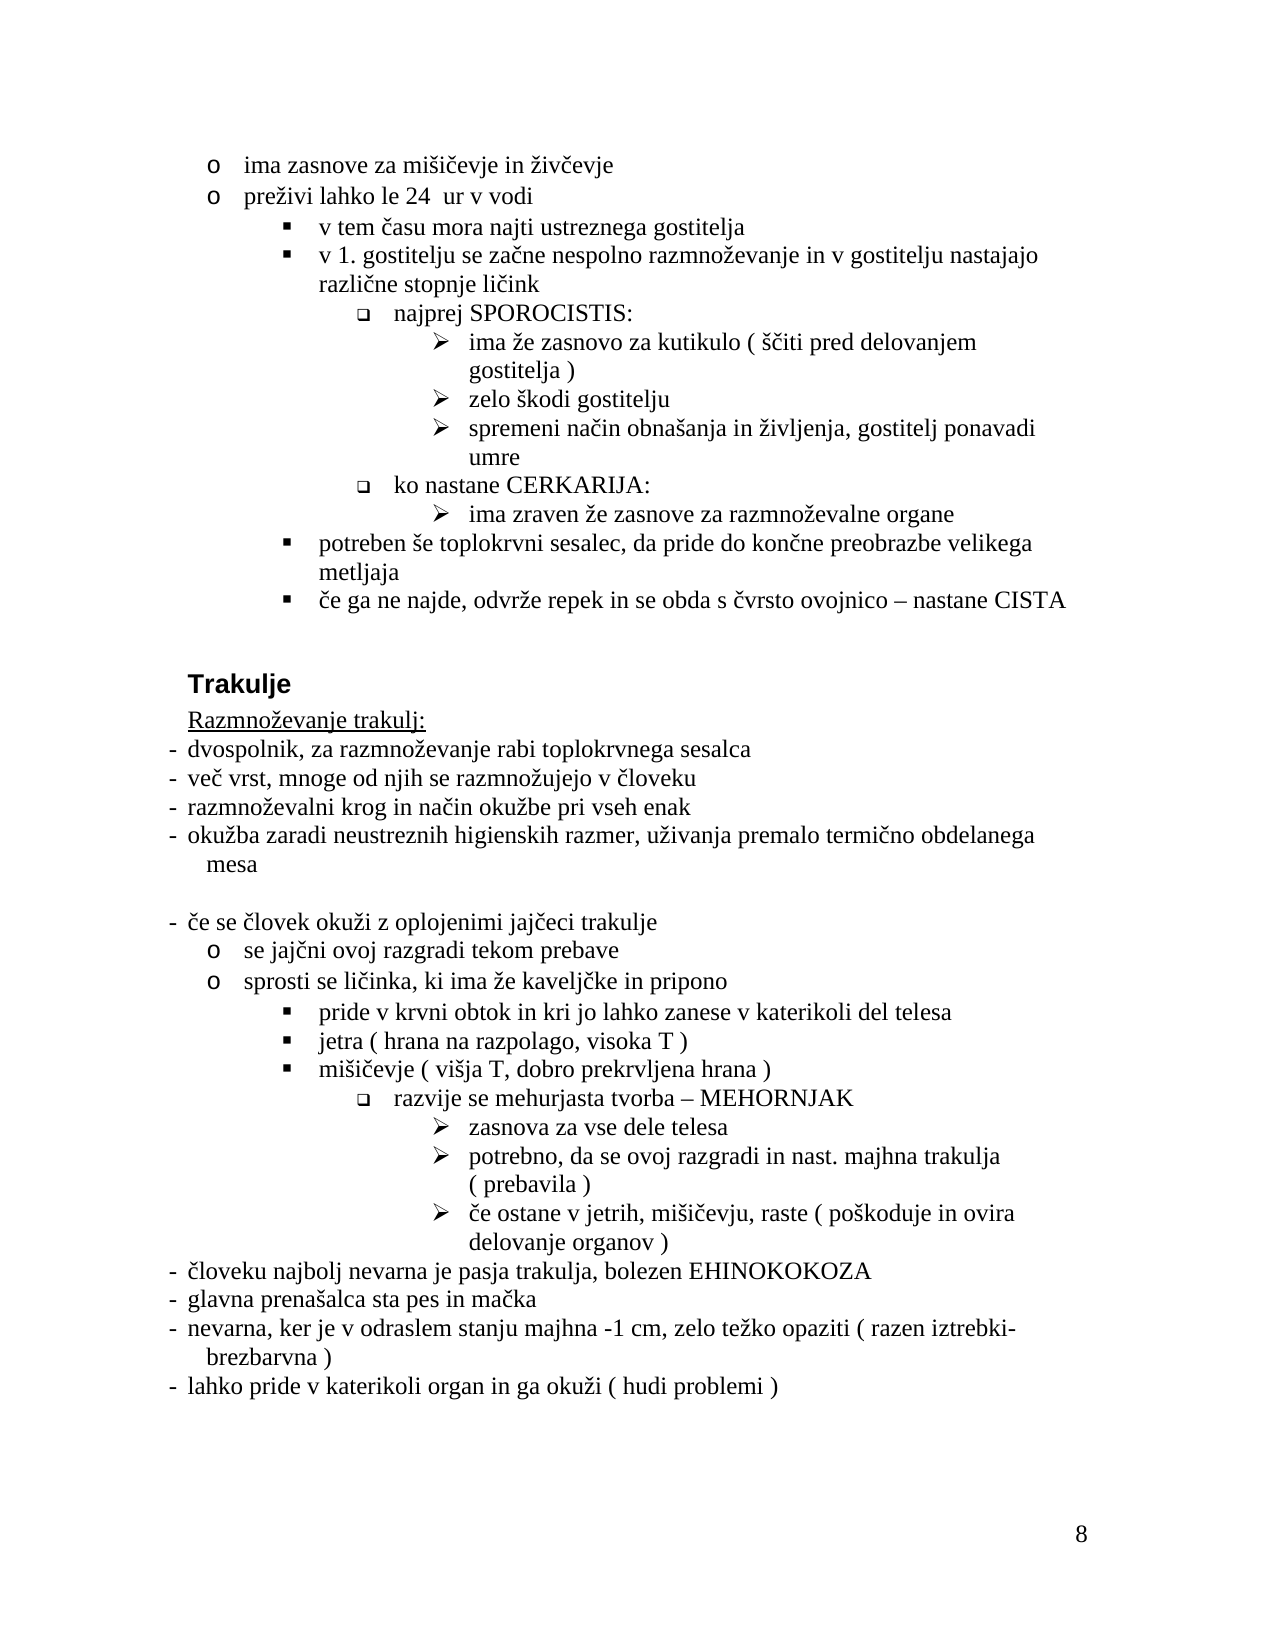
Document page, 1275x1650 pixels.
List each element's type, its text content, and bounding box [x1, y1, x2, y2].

list v 1. gostitelju se začne nespolno razmnoževanje in v gostitelju nastajajo različne stopnje ličink [281, 240, 1087, 298]
list zelo škodi gostitelju [431, 384, 1087, 413]
subtitle Trakulje [187, 668, 1087, 699]
list več vrst, mnoge od njih se razmnožujejo v človeku [169, 763, 1087, 792]
list glavna prenašalca sta pes in mačka [169, 1284, 1087, 1313]
list v tem času mora najti ustreznega gostitelja [281, 212, 1087, 240]
list mišičevje ( višja T, dobro prekrvljena hrana ) [281, 1054, 1087, 1083]
list jetra ( hrana na razpolago, visoka T ) [281, 1026, 1087, 1054]
list ima zasnove za mišičevje in živčevje [206, 150, 1087, 181]
list če ga ne najde, odvrže repek in se obda s čvrsto ovojnico – nastane CISTA [281, 585, 1087, 614]
list ima že zasnovo za kutikulo ( ščiti pred delovanjem gostitelja ) [431, 327, 1087, 384]
list sprosti se ličinka, ki ima že kaveljčke in pripono [206, 966, 1087, 997]
list nevarna, ker je v odraslem stanju majhna -1 cm, zelo težko opaziti ( razen iztrebki-brezbarvna ) [169, 1313, 1087, 1371]
list človeku najbolj nevarna je pasja trakulja, bolezen EHINOKOKOZA [169, 1256, 1087, 1284]
list ima zraven že zasnove za razmnoževalne organe [431, 499, 1087, 528]
list razvije se mehurjasta tvorba – MEHORNJAK [356, 1083, 1087, 1112]
list okužba zaradi neustreznih higienskih razmer, uživanja premalo termično obdelanega mesa [169, 820, 1087, 878]
list spremeni način obnašanja in življenja, gostitelj ponavadi umre [431, 413, 1087, 470]
list zasnova za vse dele telesa [431, 1112, 1087, 1141]
list potreben še toplokrvni sesalec, da pride do končne preobrazbe velikega metljaja [281, 528, 1087, 585]
list dvospolnik, za razmnoževanje rabi toplokrvnega sesalca [169, 734, 1087, 763]
list razmnoževalni krog in način okužbe pri vseh enak [169, 792, 1087, 820]
list se jajčni ovoj razgradi tekom prebave [206, 935, 1087, 966]
text Razmnoževanje trakulj: [187, 705, 1087, 734]
list če ostane v jetrih, mišičevju, raste ( poškoduje in ovira delovanje organov ) [431, 1198, 1087, 1256]
list lahko pride v katerikoli organ in ga okuži ( hudi problemi ) [169, 1371, 1087, 1399]
list ko nastane CERKARIJA: [356, 470, 1087, 499]
list potrebno, da se ovoj razgradi in nast. majhna trakulja ( prebavila ) [431, 1141, 1087, 1198]
list preživi lahko le 24 ur v vodi [206, 181, 1087, 212]
list najprej SPOROCISTIS: [356, 298, 1087, 327]
list pride v krvni obtok in kri jo lahko zanese v katerikoli del telesa [281, 997, 1087, 1026]
list če se človek okuži z oplojenimi jajčeci trakulje [169, 907, 1087, 935]
